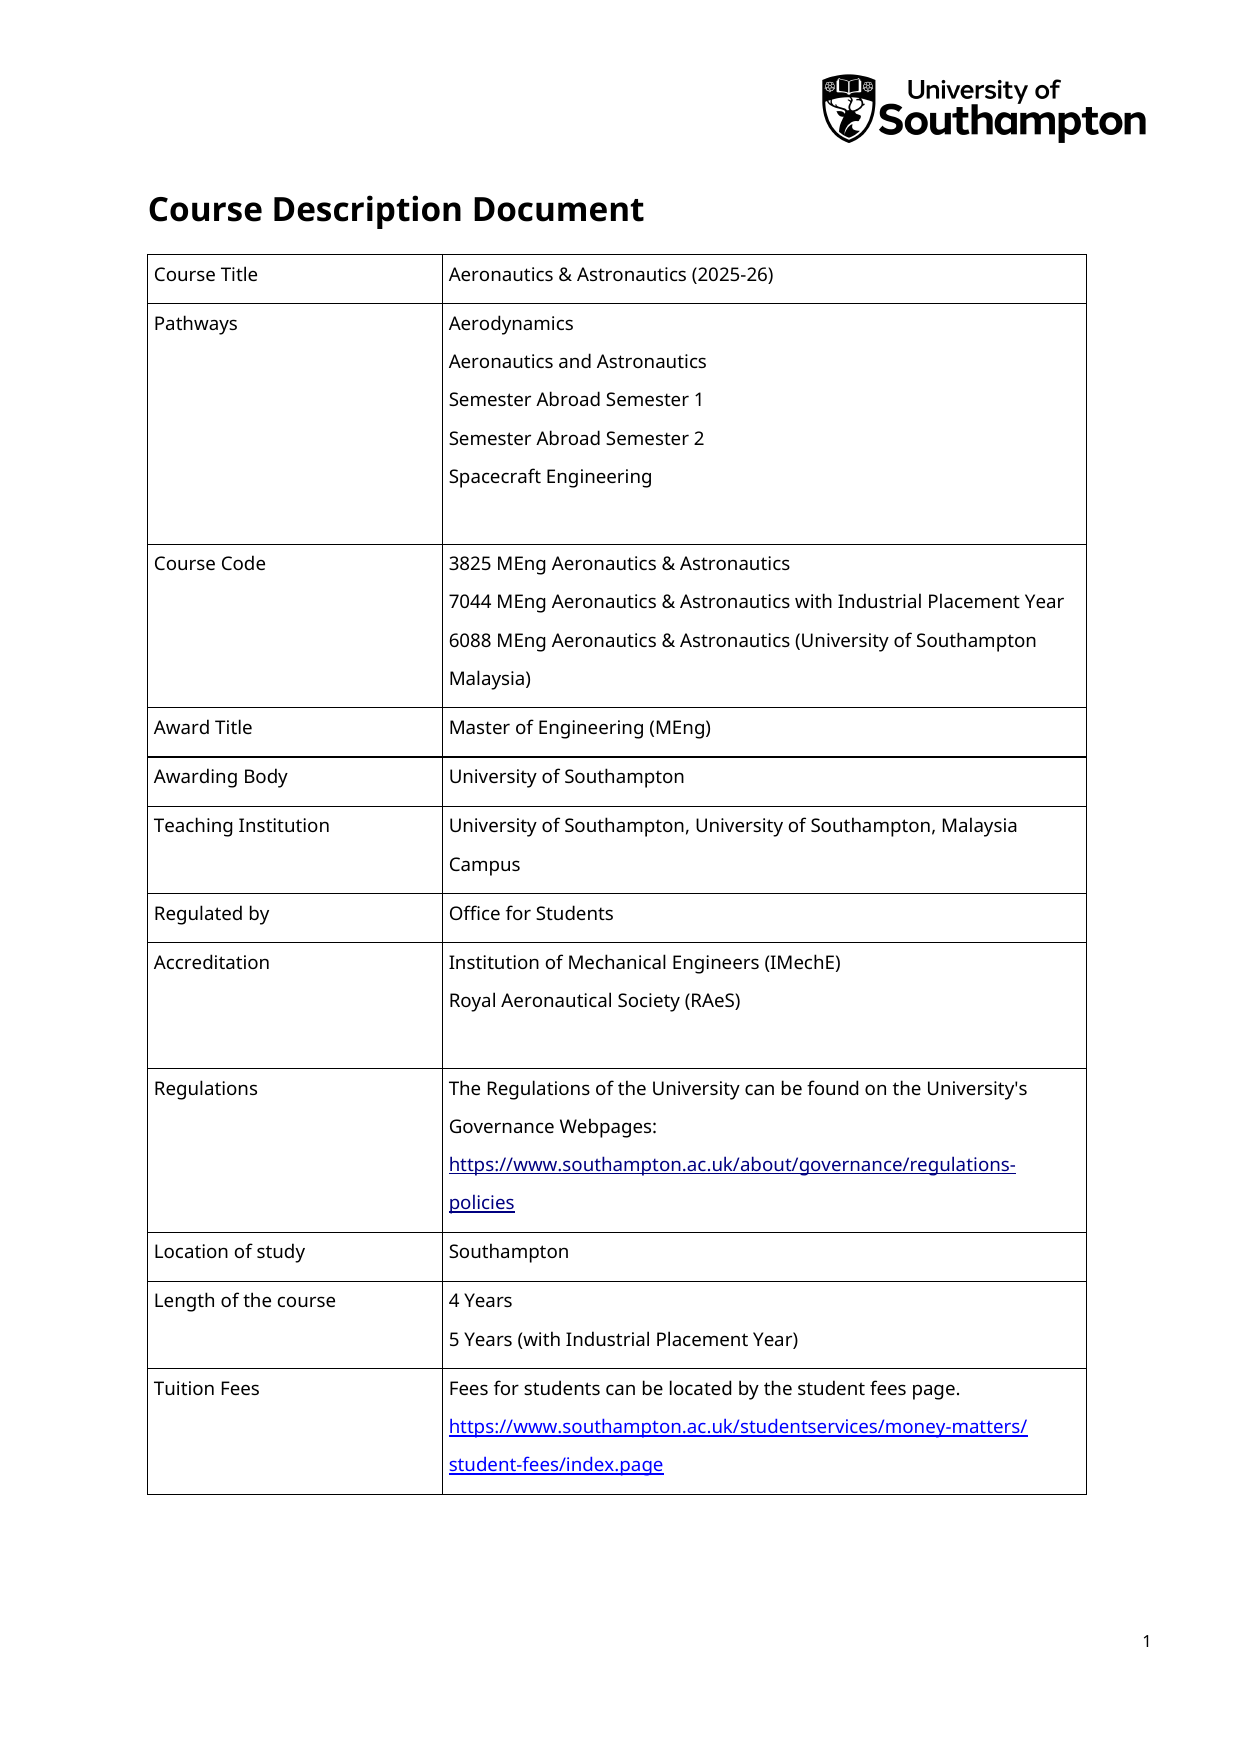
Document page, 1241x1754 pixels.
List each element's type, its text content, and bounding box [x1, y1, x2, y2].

table_cell Aerodynamics Aeronautics and Astronautics Semester Abroad Semester 1 Semester Abroad Semester 2 Spacecraft Engineering [443, 304, 1086, 543]
table_cell University of Southampton [443, 758, 1086, 806]
table_header Course Title [148, 255, 442, 303]
table_cell Tuition Fees [148, 1369, 442, 1494]
table_cell University of Southampton, University of Southampton, Malaysia Campus [443, 807, 1086, 893]
table_cell Teaching Institution [148, 807, 442, 893]
table_cell Award Title [148, 708, 442, 756]
table_cell Pathways [148, 304, 442, 543]
table_cell 4 Years 5 Years (with Industrial Placement Year) [443, 1282, 1086, 1368]
table_cell The Regulations of the University can be found on the University's Governance Webpages: https://www.southampton.ac.uk/about/governance/regulations-policies [443, 1069, 1086, 1232]
table_cell Institution of Mechanical Engineers (IMechE) Royal Aeronautical Society (RAeS) [443, 943, 1086, 1068]
table_cell Regulations [148, 1069, 442, 1232]
table_cell Location of study [148, 1233, 442, 1281]
table_cell 3825 MEng Aeronautics & Astronautics 7044 MEng Aeronautics & Astronautics with Industrial Placement Year 6088 MEng Aeronautics & Astronautics (University of Southampton Malaysia) [443, 545, 1086, 707]
table_cell Fees for students can be located by the student fees page. https://www.southampton.ac.uk/studentservices/money-matters/student-fees/index.page [443, 1369, 1086, 1494]
table_cell Awarding Body [148, 758, 442, 806]
table_cell Accreditation [148, 943, 442, 1068]
table_cell Regulated by [148, 894, 442, 942]
table_cell Course Code [148, 545, 442, 707]
table_cell Southampton [443, 1233, 1086, 1281]
subtitle Course Description Document [148, 186, 1152, 231]
table_header Aeronautics & Astronautics (2025-26) [443, 255, 1086, 303]
table_cell Office for Students [443, 894, 1086, 942]
table_cell Master of Engineering (MEng) [443, 708, 1086, 756]
table_cell Length of the course [148, 1282, 442, 1368]
